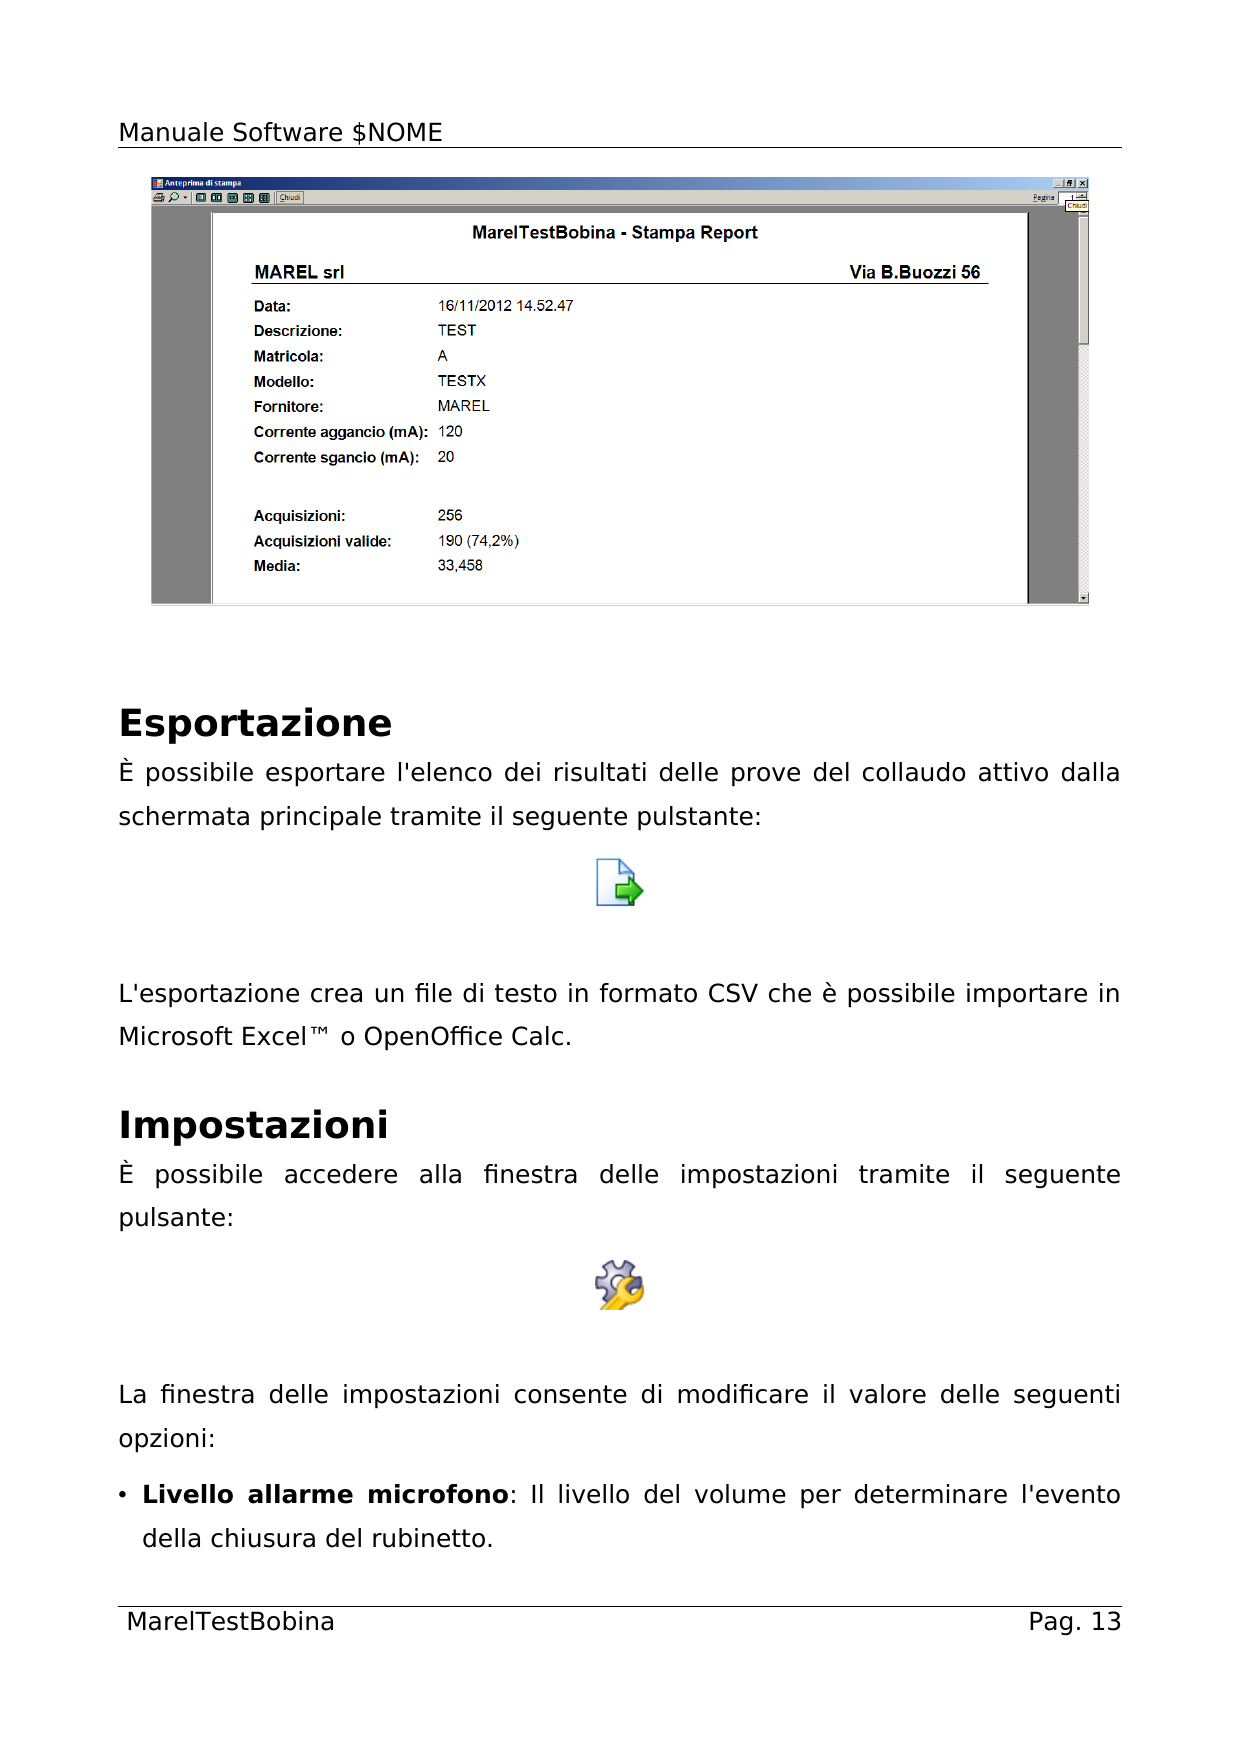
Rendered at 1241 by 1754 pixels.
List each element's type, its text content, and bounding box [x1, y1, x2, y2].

text È possibile accedere alla finestra delle impostazioni tramite il seguente pulsante: [118, 1160, 1122, 1233]
subtitle Esportazione [118, 702, 1122, 745]
text La finestra delle impostazioni consente di modificare il valore delle seguenti opzioni: [118, 1381, 1122, 1454]
text L'esportazione crea un file di testo in formato CSV che è possibile importare in Microsoft Excel™ o OpenOffice Calc. [118, 979, 1122, 1052]
picture [595, 1260, 645, 1310]
text È possibile esportare l'elenco dei risultati delle prove del collaudo attivo dalla schermata principale tramite il seguente pulstante: [118, 758, 1122, 831]
picture [595, 857, 645, 908]
picture [151, 177, 1089, 606]
list Livello allarme microfono: Il livello del volume per determinare l'evento della chiusura del rubinetto. [118, 1481, 1122, 1554]
subtitle Impostazioni [118, 1104, 1122, 1147]
